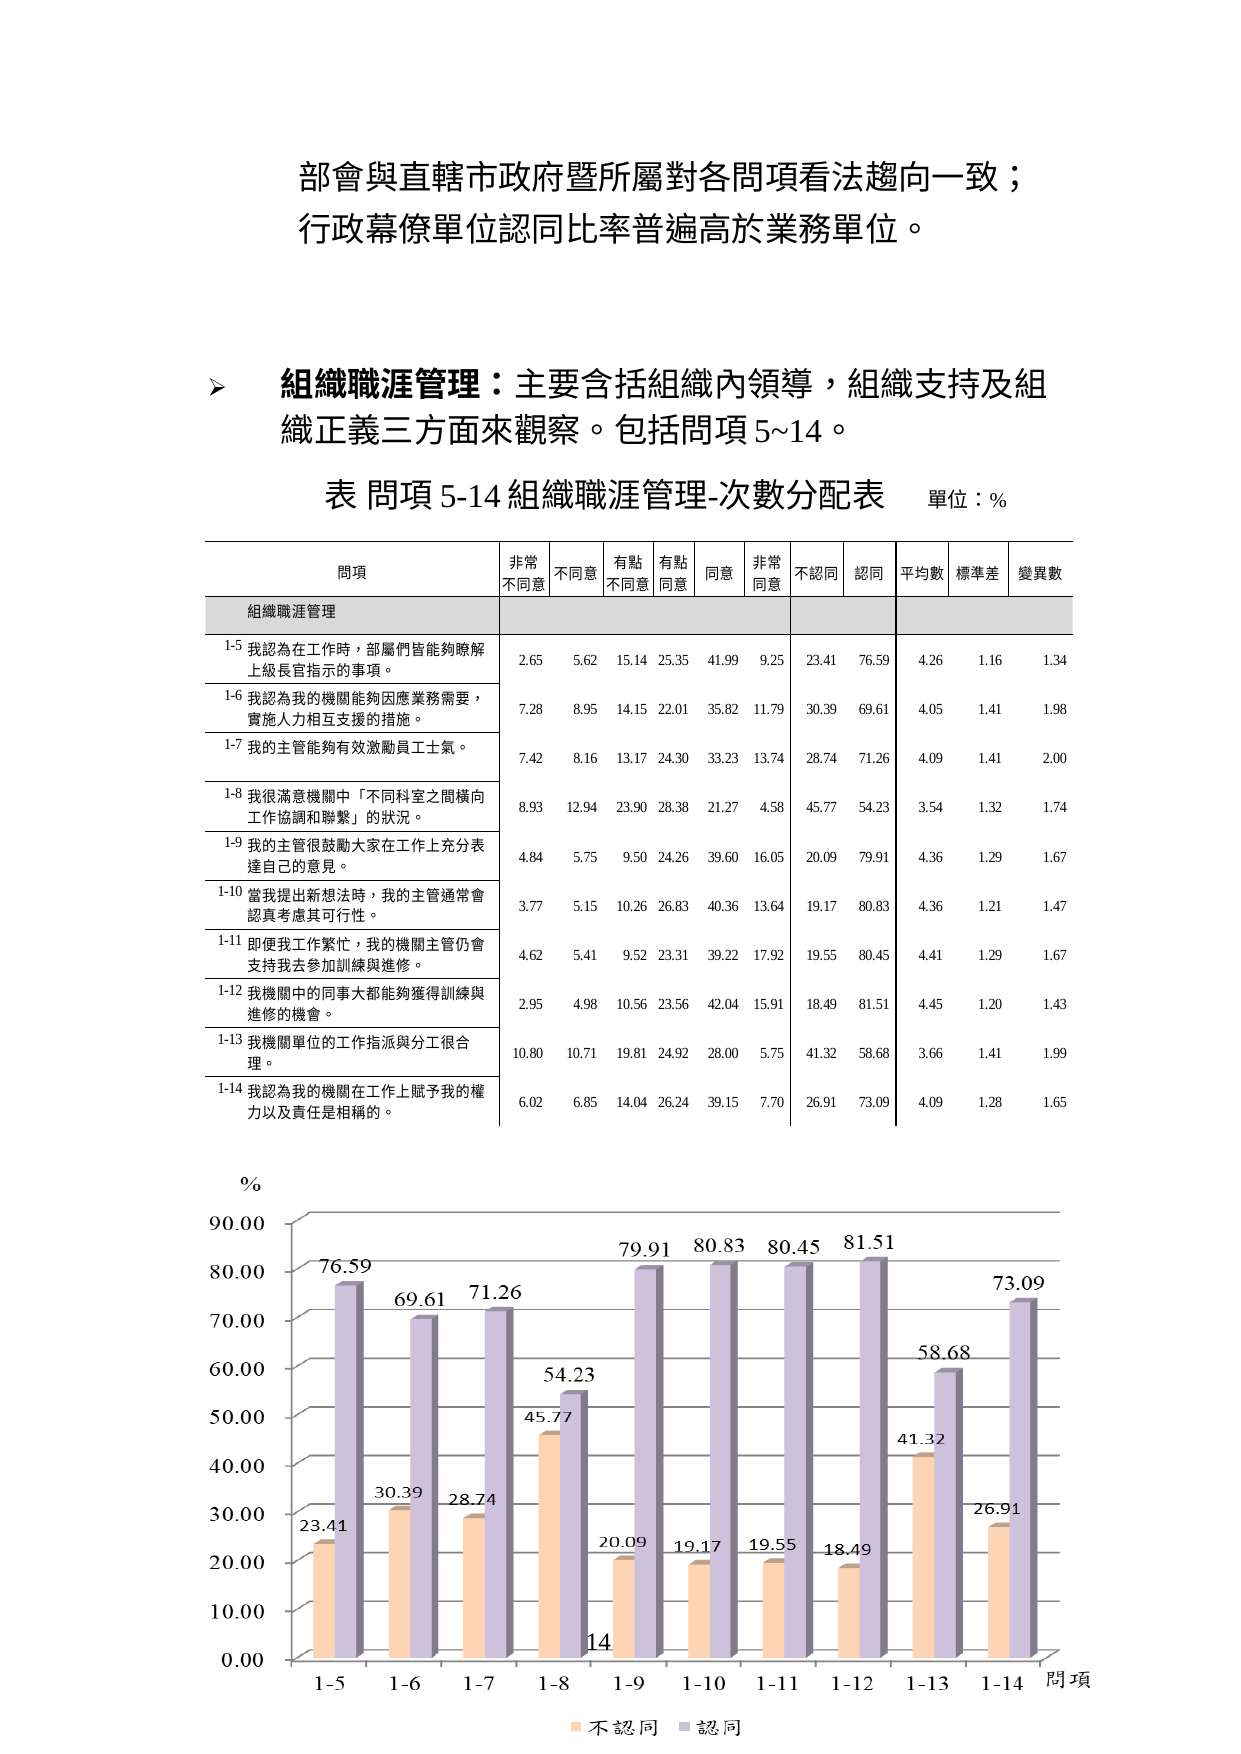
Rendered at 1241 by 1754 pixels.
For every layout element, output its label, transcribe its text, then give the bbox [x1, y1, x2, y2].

text 表 問項5-14組織職涯管理-次數分配表 單位：% [274, 471, 1065, 516]
picture [145, 1167, 1161, 1752]
list 組織職涯管理：主要含括組織內領導，組織支持及組織正義三方面來觀察。包括問項5~14。 [207, 360, 1065, 452]
list 部會與直轄市政府暨所屬對各問項看法趨向一致；行政幕僚單位認同比率普遍高於業務單位。 [266, 148, 1063, 252]
